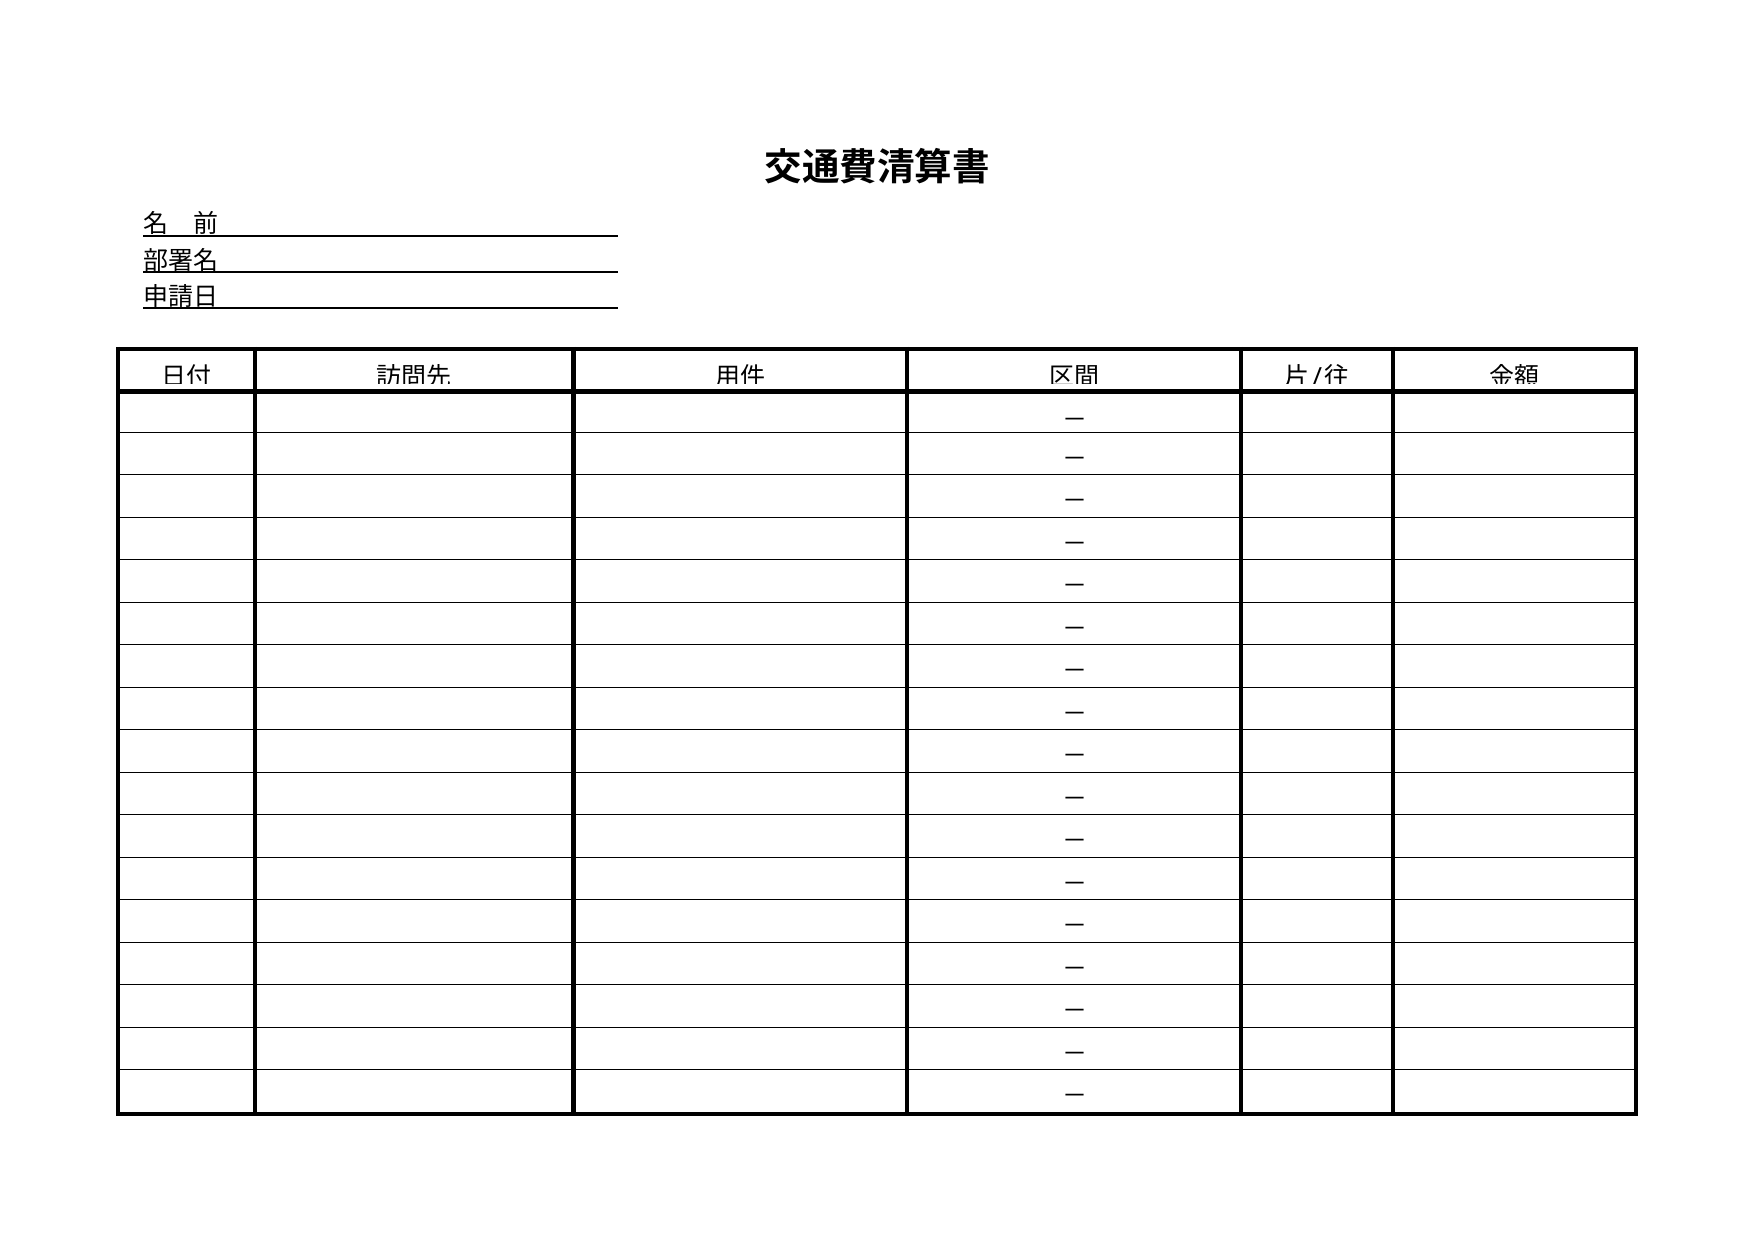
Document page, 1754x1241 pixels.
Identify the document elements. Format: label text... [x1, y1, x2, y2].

table_cell [576, 645, 905, 687]
table_cell [1243, 815, 1391, 857]
table_cell [576, 475, 905, 517]
table_cell [576, 773, 905, 814]
table_cell － [909, 900, 1239, 942]
table_cell － [909, 773, 1239, 814]
table_cell [1243, 394, 1391, 432]
table_cell [1243, 985, 1391, 1027]
table_cell [120, 730, 253, 772]
table_header 片/往 [1243, 351, 1391, 389]
table_cell [257, 518, 571, 559]
table_cell [1395, 1028, 1634, 1069]
table_cell [1243, 688, 1391, 729]
text 名 前 [118, 204, 1636, 240]
table_cell [1395, 858, 1634, 899]
table_header 金額 [1395, 351, 1634, 389]
table_cell － [909, 603, 1239, 644]
table_cell [257, 1070, 571, 1112]
table_cell [1395, 475, 1634, 517]
table_cell [1395, 730, 1634, 772]
text 部署名 [118, 240, 1636, 276]
table_cell － [909, 1028, 1239, 1069]
table_cell [257, 645, 571, 687]
table_cell [576, 985, 905, 1027]
table_cell [1243, 475, 1391, 517]
table_cell [257, 394, 571, 432]
table_cell [1243, 900, 1391, 942]
table_cell [1243, 730, 1391, 772]
table_cell [120, 1070, 253, 1112]
table_cell [1395, 985, 1634, 1027]
table_cell [257, 985, 571, 1027]
table_cell [1395, 900, 1634, 942]
table_cell [576, 1028, 905, 1069]
table_cell [576, 518, 905, 559]
table_cell [120, 858, 253, 899]
table_cell [120, 433, 253, 474]
table_cell [257, 433, 571, 474]
table_cell [120, 394, 253, 432]
table_cell [1395, 560, 1634, 602]
table_header 区間 [909, 351, 1239, 389]
text 申請日 [118, 276, 1636, 313]
table_cell [576, 815, 905, 857]
table_cell [1243, 645, 1391, 687]
table_cell [257, 943, 571, 984]
table_header 日付 [120, 351, 253, 389]
table_cell [257, 475, 571, 517]
table_cell [576, 943, 905, 984]
table_cell [257, 900, 571, 942]
table_cell [257, 815, 571, 857]
table_cell [120, 985, 253, 1027]
table_cell [576, 900, 905, 942]
table_cell [120, 645, 253, 687]
table_cell [120, 518, 253, 559]
table_cell － [909, 394, 1239, 432]
table_cell [1243, 560, 1391, 602]
table_cell [257, 560, 571, 602]
table_cell [120, 773, 253, 814]
table_cell [1243, 518, 1391, 559]
table_cell － [909, 518, 1239, 559]
table_cell [120, 900, 253, 942]
table_cell [1395, 603, 1634, 644]
table_cell [1395, 688, 1634, 729]
table_cell [257, 730, 571, 772]
table_cell [576, 394, 905, 432]
table_cell [120, 560, 253, 602]
table_cell － [909, 730, 1239, 772]
table_cell [1243, 1070, 1391, 1112]
table_cell [257, 688, 571, 729]
table_cell [1395, 815, 1634, 857]
table_cell [1395, 394, 1634, 432]
table_cell [576, 688, 905, 729]
table_cell [1395, 518, 1634, 559]
table_cell [576, 433, 905, 474]
table_cell [1243, 1028, 1391, 1069]
table_cell [120, 475, 253, 517]
table_cell [1243, 858, 1391, 899]
title 交通費清算書 [118, 137, 1636, 191]
table_cell － [909, 475, 1239, 517]
table_cell － [909, 688, 1239, 729]
table_cell － [909, 645, 1239, 687]
table_cell － [909, 433, 1239, 474]
table_cell － [909, 985, 1239, 1027]
table_cell [257, 858, 571, 899]
table_header 用件 [576, 351, 905, 389]
table_cell － [909, 560, 1239, 602]
table_cell [257, 1028, 571, 1069]
table_cell [1243, 773, 1391, 814]
table_cell [576, 603, 905, 644]
table_header 訪問先 [257, 351, 571, 389]
table_cell [1243, 603, 1391, 644]
table_cell － [909, 858, 1239, 899]
table_cell [576, 730, 905, 772]
table_cell [1395, 645, 1634, 687]
table_cell [120, 603, 253, 644]
table_cell [576, 858, 905, 899]
table_cell [120, 815, 253, 857]
table_cell [257, 603, 571, 644]
table_cell － [909, 1070, 1239, 1112]
table_cell [1395, 773, 1634, 814]
table_cell [1395, 1070, 1634, 1112]
table_cell [1395, 943, 1634, 984]
table_cell [576, 1070, 905, 1112]
table_cell [1395, 433, 1634, 474]
table_cell [1243, 433, 1391, 474]
table_cell [1243, 943, 1391, 984]
table_cell [576, 560, 905, 602]
table_cell [257, 773, 571, 814]
table_cell － [909, 815, 1239, 857]
table_cell [120, 1028, 253, 1069]
table_cell [120, 688, 253, 729]
table_cell [120, 943, 253, 984]
table_cell － [909, 943, 1239, 984]
